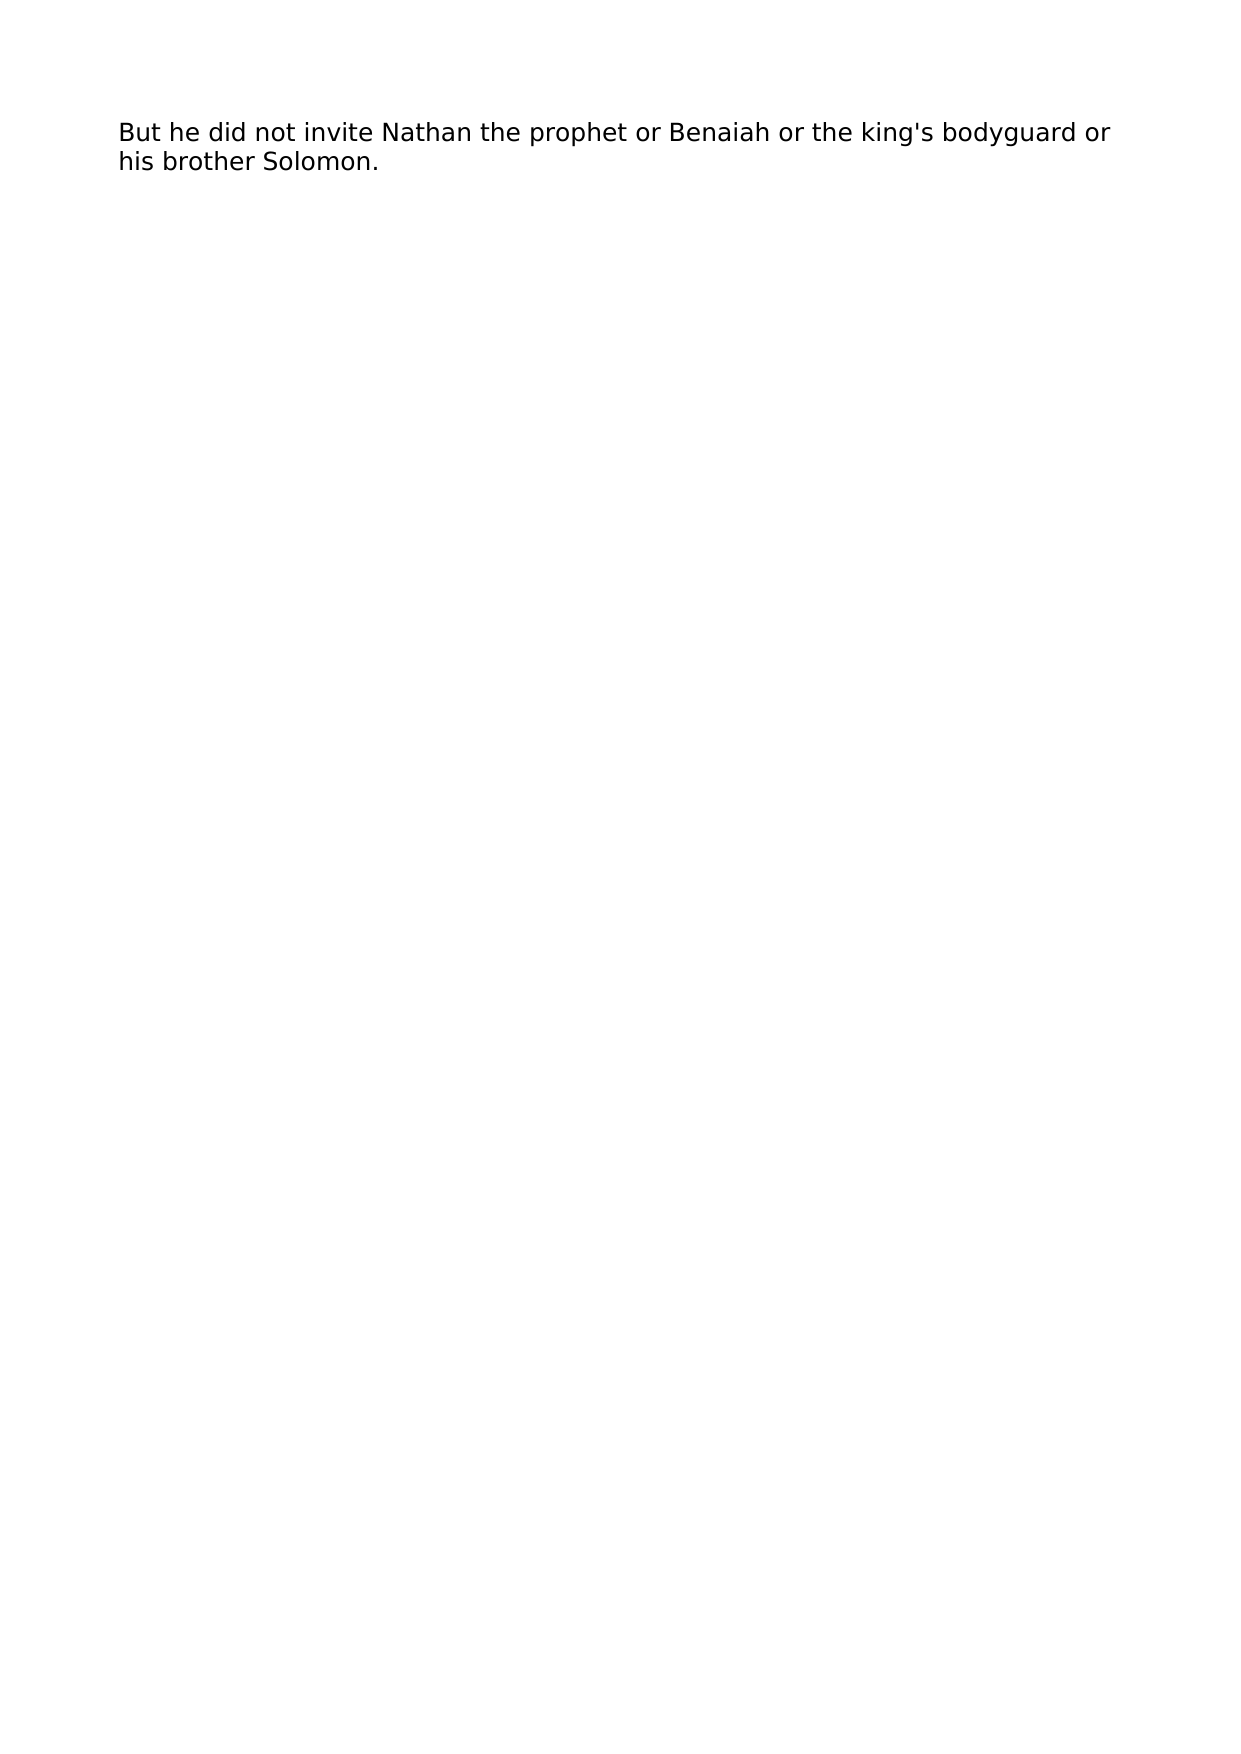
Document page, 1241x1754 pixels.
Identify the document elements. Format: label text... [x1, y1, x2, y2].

text But he did not invite Nathan the prophet or Benaiah or the king's bodyguard or his brother Solomon. [118, 118, 1122, 176]
